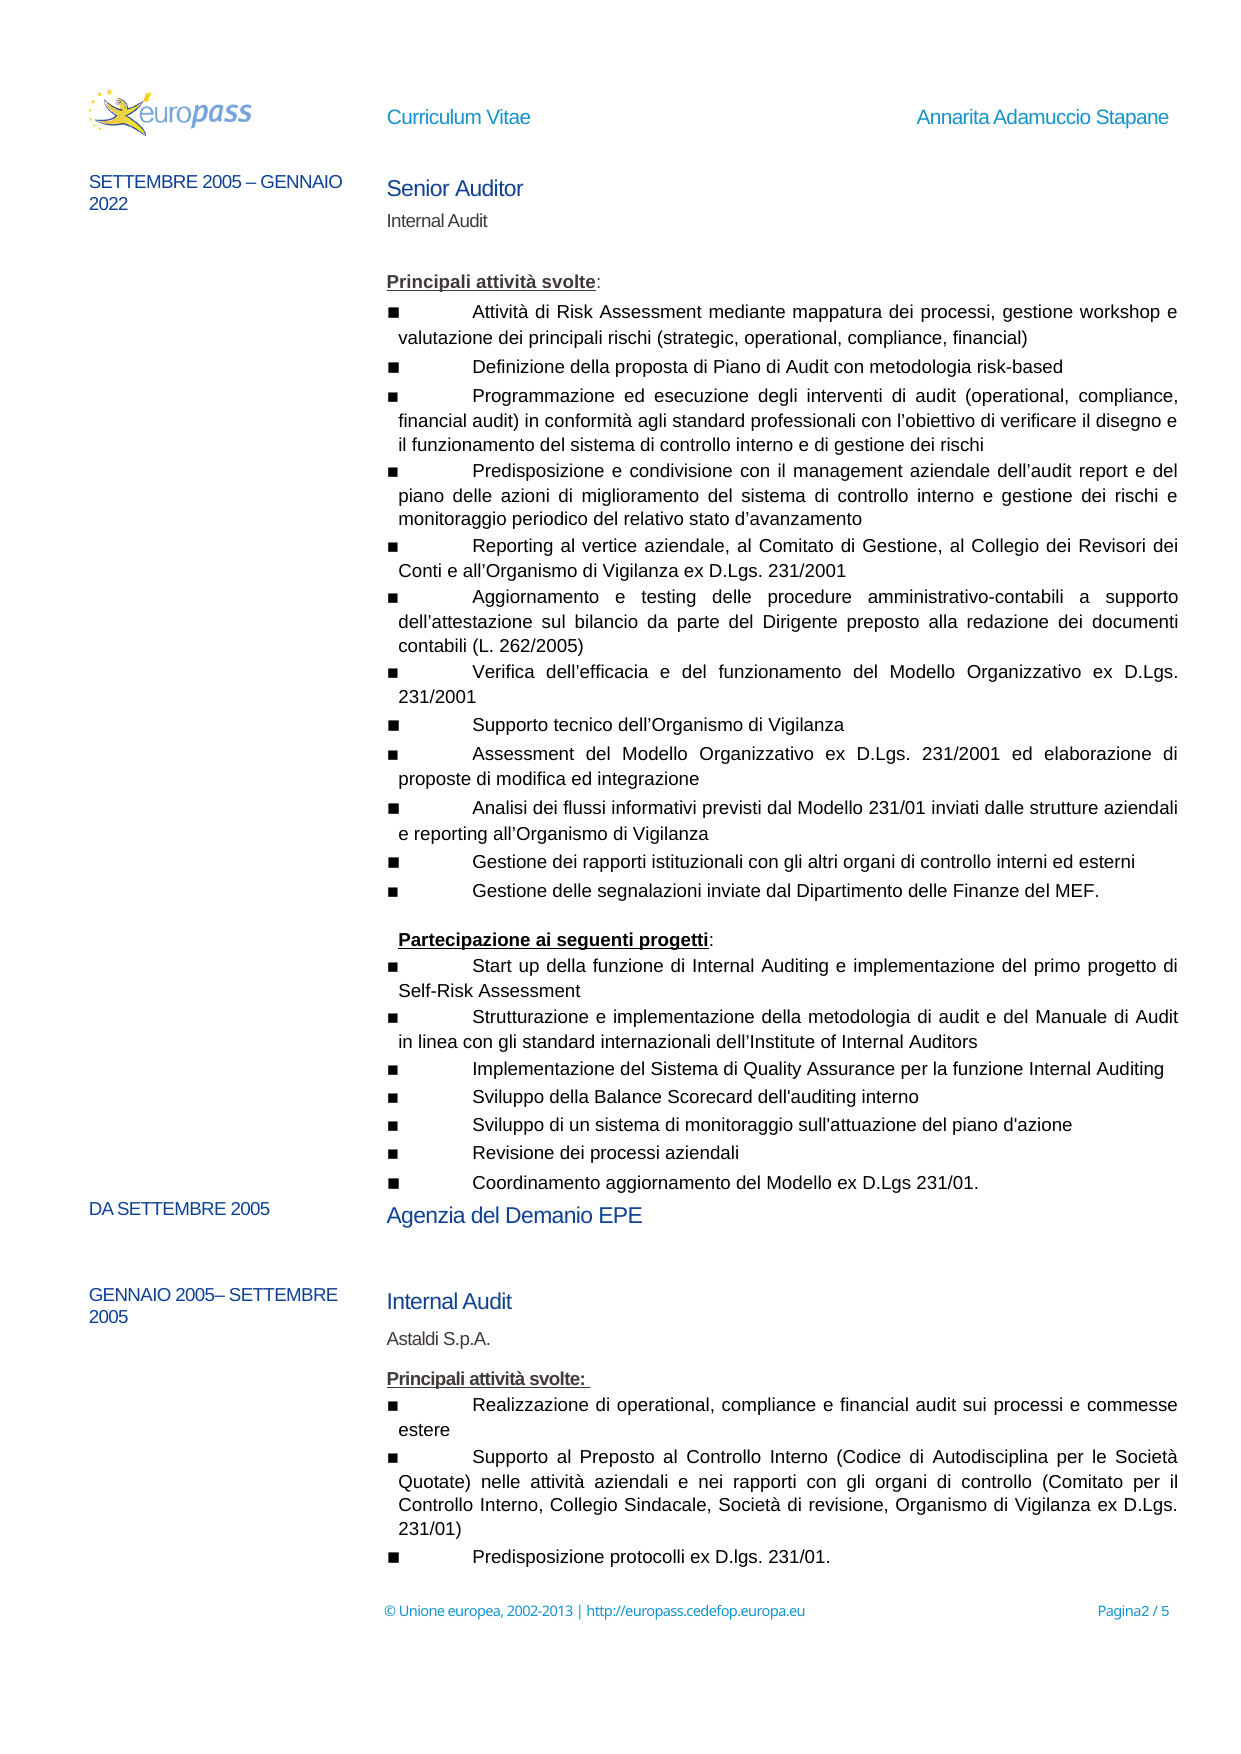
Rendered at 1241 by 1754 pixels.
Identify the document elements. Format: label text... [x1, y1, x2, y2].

table_cell Principali attività svolte: Realizzazione di operational, compliance e financial audit sui processi e commesse estere Supporto al Preposto al Controllo Interno (Codice di Autodisciplina per le Società Quotate) nelle attività aziendali e nei rapporti con gli organi di controllo (Comitato per il Controllo Interno, Collegio Sindacale, Società di revisione, Organismo di Vigilanza ex D.Lgs. 231/01) Predisposizione protocolli ex D.lgs. 231/01. [386, 1368, 1178, 1572]
table_cell Da settembre 2005 [89, 1198, 386, 1284]
table_cell Agenzia del Demanio EPE [386, 1198, 1178, 1284]
table_cell [89, 1368, 386, 1572]
table_cell settembre 2005 – gennaio 2022 [89, 171, 386, 1198]
table_cell Senior Auditor Internal Audit Principali attività svolte: Attività di Risk Assessment mediante mappatura dei processi, gestione workshop e valutazione dei principali rischi (strategic, operational, compliance, financial) Definizione della proposta di Piano di Audit con metodologia risk-based Programmazione ed esecuzione degli interventi di audit (operational, compliance, financial audit) in conformità agli standard professionali con l’obiettivo di verificare il disegno e il funzionamento del sistema di controllo interno e di gestione dei rischi Predisposizione e condivisione con il management aziendale dell’audit report e del piano delle azioni di miglioramento del sistema di controllo interno e gestione dei rischi e monitoraggio periodico del relativo stato d’avanzamento Reporting al vertice aziendale, al Comitato di Gestione, al Collegio dei Revisori dei Conti e all’Organismo di Vigilanza ex D.Lgs. 231/2001 Aggiornamento e testing delle procedure amministrativo-contabili a supporto dell’attestazione sul bilancio da parte del Dirigente preposto alla redazione dei documenti contabili (L. 262/2005) Verifica dell’efficacia e del funzionamento del Modello Organizzativo ex D.Lgs. 231/2001 Supporto tecnico dell’Organismo di Vigilanza Assessment del Modello Organizzativo ex D.Lgs. 231/2001 ed elaborazione di proposte di modifica ed integrazione Analisi dei flussi informativi previsti dal Modello 231/01 inviati dalle strutture aziendali e reporting all’Organismo di Vigilanza Gestione dei rapporti istituzionali con gli altri organi di controllo interni ed esterni Gestione delle segnalazioni inviate dal Dipartimento delle Finanze del MEF. Partecipazione ai seguenti progetti: Start up della funzione di Internal Auditing e implementazione del primo progetto di Self-Risk Assessment Strutturazione e implementazione della metodologia di audit e del Manuale di Audit in linea con gli standard internazionali dell’Institute of Internal Auditors Implementazione del Sistema di Quality Assurance per la funzione Internal Auditing Sviluppo della Balance Scorecard dell'auditing interno Sviluppo di un sistema di monitoraggio sull'attuazione del piano d'azione Revisione dei processi aziendali Coordinamento aggiornamento del Modello ex D.Lgs 231/01. [386, 171, 1178, 1198]
table_cell Internal Audit [386, 1284, 1178, 1327]
table_cell gennaio 2005– Settembre 2005 [89, 1284, 386, 1327]
table_cell Astaldi S.p.A. [386, 1327, 1178, 1368]
table_cell [89, 1327, 386, 1368]
